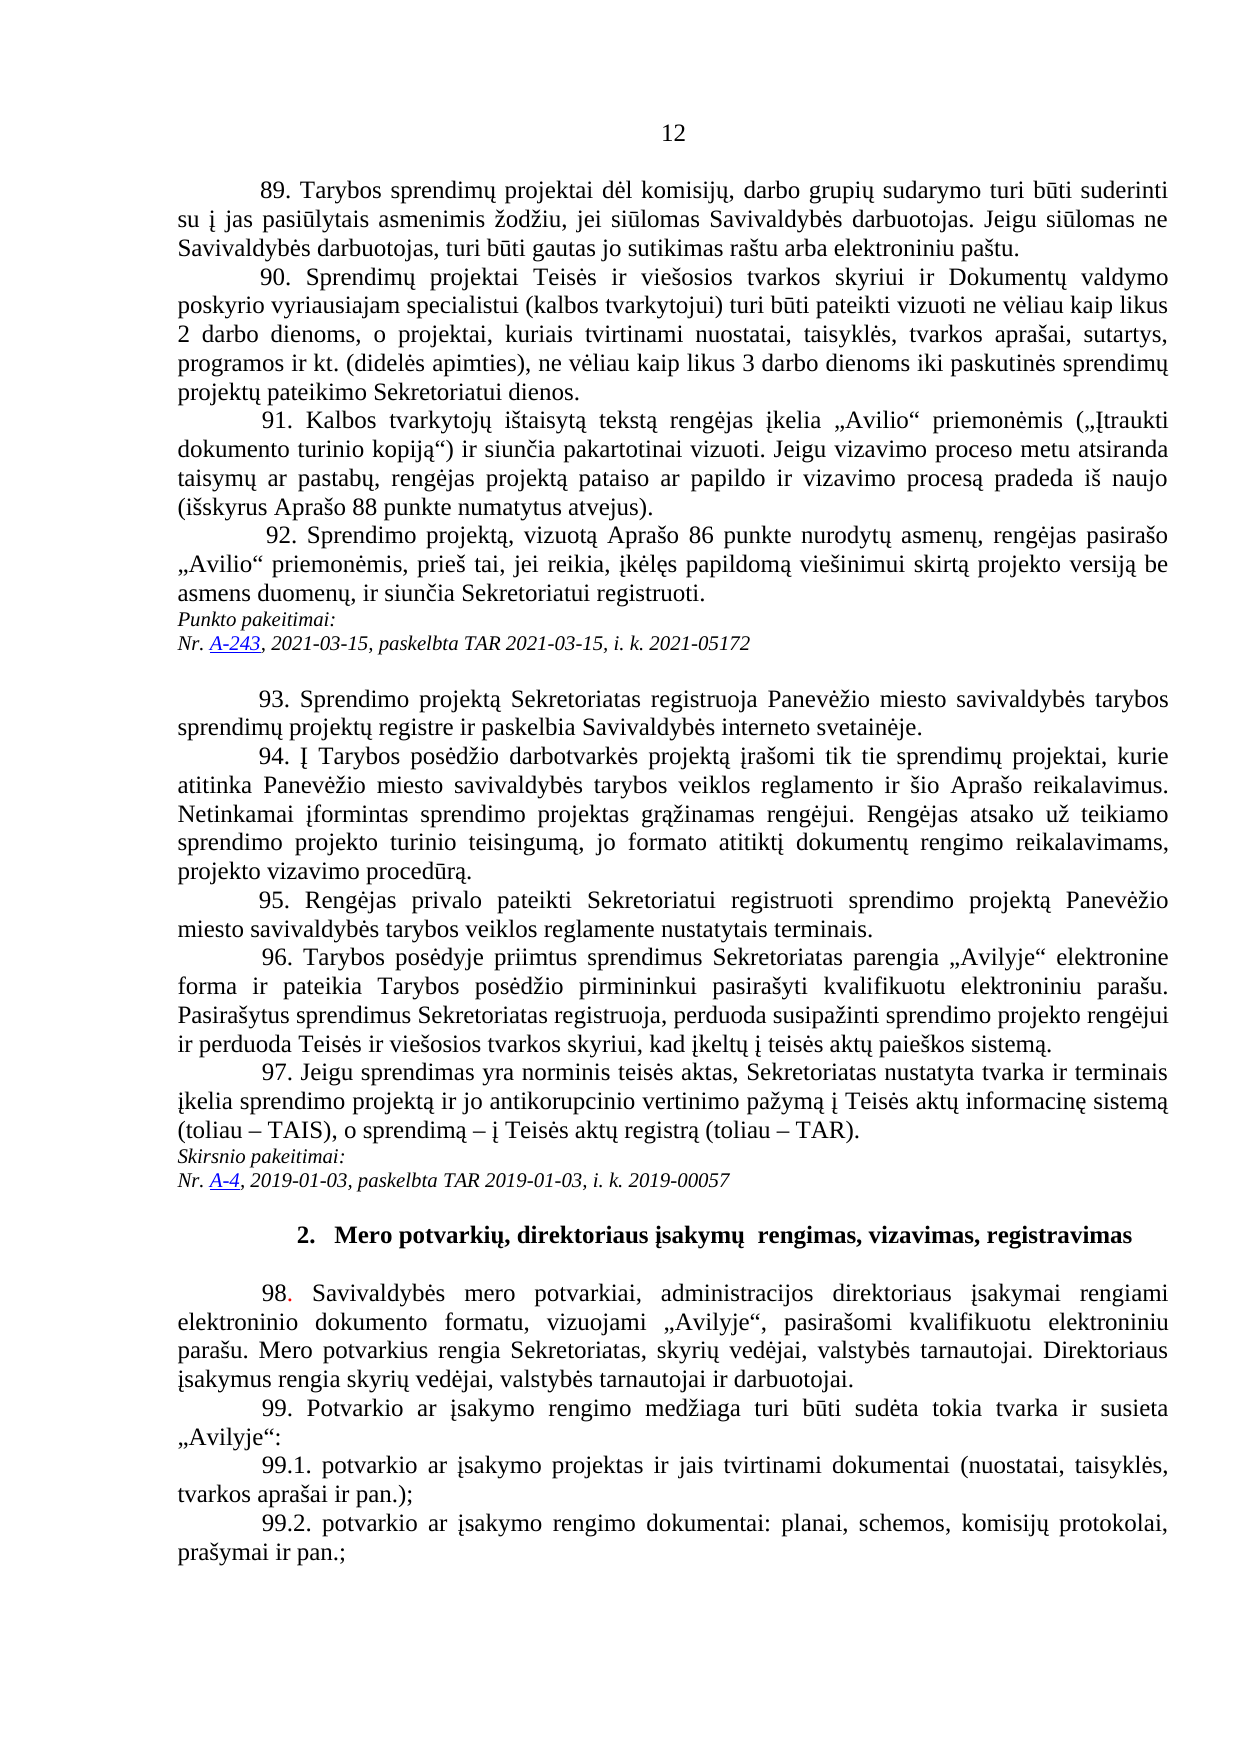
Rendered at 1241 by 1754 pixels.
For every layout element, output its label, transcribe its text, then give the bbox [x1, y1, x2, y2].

text 89. Tarybos sprendimų projektai dėl komisijų, darbo grupių sudarymo turi būti suderinti su į jas pasiūlytais asmenimis žodžiu, jei siūlomas Savivaldybės darbuotojas. Jeigu siūlomas ne Savivaldybės darbuotojas, turi būti gautas jo sutikimas raštu arba elektroniniu paštu. [177, 176, 1169, 262]
text 97. Jeigu sprendimas yra norminis teisės aktas, Sekretoriatas nustatyta tvarka ir terminais įkelia sprendimo projektą ir jo antikorupcinio vertinimo pažymą į Teisės aktų informacinę sistemą (toliau – TAIS), o sprendimą – į Teisės aktų registrą (toliau – TAR). [177, 1057, 1169, 1144]
text 94. Į Tarybos posėdžio darbotvarkės projektą įrašomi tik tie sprendimų projektai, kurie atitinka Panevėžio miesto savivaldybės tarybos veiklos reglamento ir šio Aprašo reikalavimus. Netinkamai įformintas sprendimo projektas grąžinamas rengėjui. Rengėjas atsako už teikiamo sprendimo projekto turinio teisingumą, jo formato atitiktį dokumentų rengimo reikalavimams, projekto vizavimo procedūrą. [177, 741, 1169, 885]
text 90. Sprendimų projektai Teisės ir viešosios tvarkos skyriui ir Dokumentų valdymo poskyrio vyriausiajam specialistui (kalbos tvarkytojui) turi būti pateikti vizuoti ne vėliau kaip likus 2 darbo dienoms, o projektai, kuriais tvirtinami nuostatai, taisyklės, tvarkos aprašai, sutartys, programos ir kt. (didelės apimties), ne vėliau kaip likus 3 darbo dienoms iki paskutinės sprendimų projektų pateikimo Sekretoriatui dienos. [177, 262, 1169, 406]
text 93. Sprendimo projektą Sekretoriatas registruoja Panevėžio miesto savivaldybės tarybos sprendimų projektų registre ir paskelbia Savivaldybės interneto svetainėje. [177, 684, 1169, 741]
text 99.2. potvarkio ar įsakymo rengimo dokumentai: planai, schemos, komisijų protokolai, prašymai ir pan.; [177, 1508, 1169, 1566]
text 95. Rengėjas privalo pateikti Sekretoriatui registruoti sprendimo projektą Panevėžio miesto savivaldybės tarybos veiklos reglamente nustatytais terminais. [177, 885, 1169, 942]
text 99. Potvarkio ar įsakymo rengimo medžiaga turi būti sudėta tokia tvarka ir susieta „Avilyje“: [177, 1393, 1169, 1451]
text 92. Sprendimo projektą, vizuotą Aprašo 86 punkte nurodytų asmenų, rengėjas pasirašo „Avilio“ priemonėmis, prieš tai, jei reikia, įkėlęs papildomą viešinimui skirtą projekto versiją be asmens duomenų, ir siunčia Sekretoriatui registruoti. [177, 521, 1169, 607]
text Punkto pakeitimai: [177, 607, 1169, 631]
text Nr. A-4, 2019-01-03, paskelbta TAR 2019-01-03, i. k. 2019-00057 [177, 1168, 1169, 1192]
text Nr. A-243, 2021-03-15, paskelbta TAR 2021-03-15, i. k. 2021-05172 [177, 631, 1169, 655]
text Skirsnio pakeitimai: [177, 1144, 1169, 1168]
text 2. Mero potvarkių, direktoriaus įsakymų rengimas, vizavimas, registravimas [260, 1221, 1169, 1249]
text 98. Savivaldybės mero potvarkiai, administracijos direktoriaus įsakymai rengiami elektroninio dokumento formatu, vizuojami „Avilyje“, pasirašomi kvalifikuotu elektroniniu parašu. Mero potvarkius rengia Sekretoriatas, skyrių vedėjai, valstybės tarnautojai. Direktoriaus įsakymus rengia skyrių vedėjai, valstybės tarnautojai ir darbuotojai. [177, 1278, 1169, 1393]
text 91. Kalbos tvarkytojų ištaisytą tekstą rengėjas įkelia „Avilio“ priemonėmis („Įtraukti dokumento turinio kopiją“) ir siunčia pakartotinai vizuoti. Jeigu vizavimo proceso metu atsiranda taisymų ar pastabų, rengėjas projektą pataiso ar papildo ir vizavimo procesą pradeda iš naujo (išskyrus Aprašo 88 punkte numatytus atvejus). [177, 406, 1169, 521]
text 96. Tarybos posėdyje priimtus sprendimus Sekretoriatas parengia „Avilyje“ elektronine forma ir pateikia Tarybos posėdžio pirmininkui pasirašyti kvalifikuotu elektroniniu parašu. Pasirašytus sprendimus Sekretoriatas registruoja, perduoda susipažinti sprendimo projekto rengėjui ir perduoda Teisės ir viešosios tvarkos skyriui, kad įkeltų į teisės aktų paieškos sistemą. [177, 942, 1169, 1057]
text 99.1. potvarkio ar įsakymo projektas ir jais tvirtinami dokumentai (nuostatai, taisyklės, tvarkos aprašai ir pan.); [177, 1451, 1169, 1508]
